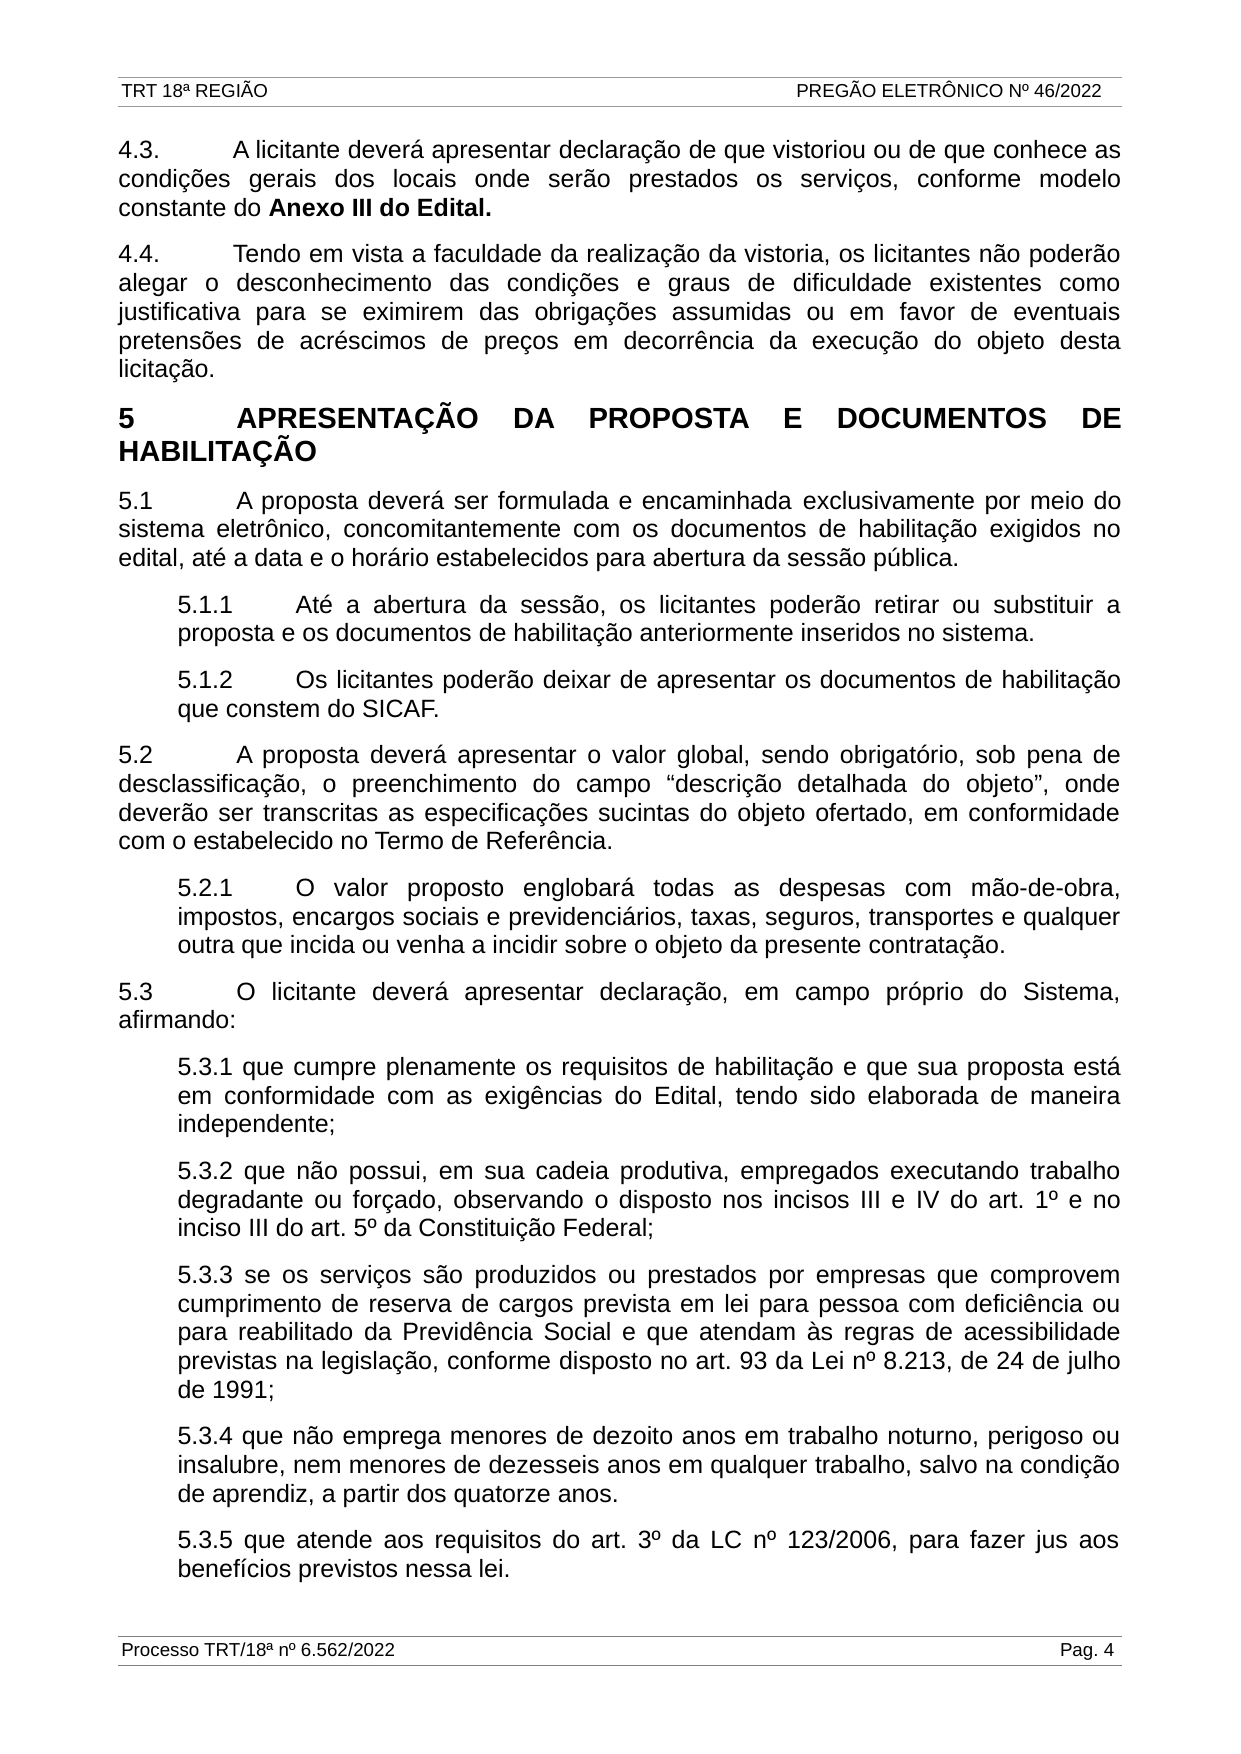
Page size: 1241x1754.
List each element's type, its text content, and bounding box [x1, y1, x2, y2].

text 5.3.4 que não emprega menores de dezoito anos em trabalho noturno, perigoso ou insalubre, nem menores de dezesseis anos em qualquer trabalho, salvo na condição de aprendiz, a partir dos quatorze anos. [177, 1421, 1122, 1508]
list 5.1.2 Os licitantes poderão deixar de apresentar os documentos de habilitação que constem do SICAF. [177, 665, 1122, 722]
text 5.1 A proposta deverá ser formulada e encaminhada exclusivamente por meio do sistema eletrônico, concomitantemente com os documentos de habilitação exigidos no edital, até a data e o horário estabelecidos para abertura da sessão pública. [118, 486, 1122, 572]
text 5 APRESENTAÇÃO DA PROPOSTA E DOCUMENTOS DE HABILITAÇÃO [118, 401, 1122, 468]
text 5.3.1 que cumpre plenamente os requisitos de habilitação e que sua proposta está em conformidade com as exigências do Edital, tendo sido elaborada de maneira independente; [177, 1052, 1122, 1138]
text 5.3.3 se os serviços são produzidos ou prestados por empresas que comprovem cumprimento de reserva de cargos prevista em lei para pessoa com deficiência ou para reabilitado da Previdência Social e que atendam às regras de acessibilidade previstas na legislação, conforme disposto no art. 93 da Lei nº 8.213, de 24 de julho de 1991; [177, 1260, 1122, 1404]
text 5.2.1 O valor proposto englobará todas as despesas com mão-de-obra, impostos, encargos sociais e previdenciários, taxas, seguros, transportes e qualquer outra que incida ou venha a incidir sobre o objeto da presente contratação. [177, 873, 1122, 959]
text 4.4. Tendo em vista a faculdade da realização da vistoria, os licitantes não poderão alegar o desconhecimento das condições e graus de dificuldade existentes como justificativa para se eximirem das obrigações assumidas ou em favor de eventuais pretensões de acréscimos de preços em decorrência da execução do objeto desta licitação. [118, 239, 1122, 383]
list 5.1.1 Até a abertura da sessão, os licitantes poderão retirar ou substituir a proposta e os documentos de habilitação anteriormente inseridos no sistema. [177, 590, 1122, 647]
list 5.2 A proposta deverá apresentar o valor global, sendo obrigatório, sob pena de desclassificação, o preenchimento do campo “descrição detalhada do objeto”, onde deverão ser transcritas as especificações sucintas do objeto ofertado, em conformidade com o estabelecido no Termo de Referência. [118, 740, 1122, 855]
text 4.3. A licitante deverá apresentar declaração de que vistoriou ou de que conhece as condições gerais dos locais onde serão prestados os serviços, conforme modelo constante do Anexo III do Edital. [118, 136, 1122, 222]
text 5.3.5 que atende aos requisitos do art. 3º da LC nº 123/2006, para fazer jus aos benefícios previstos nessa lei. [177, 1525, 1122, 1583]
text 5.3 O licitante deverá apresentar declaração, em campo próprio do Sistema, afirmando: [118, 977, 1122, 1034]
text 5.3.2 que não possui, em sua cadeia produtiva, empregados executando trabalho degradante ou forçado, observando o disposto nos incisos III e IV do art. 1º e no inciso III do art. 5º da Constituição Federal; [177, 1156, 1122, 1242]
